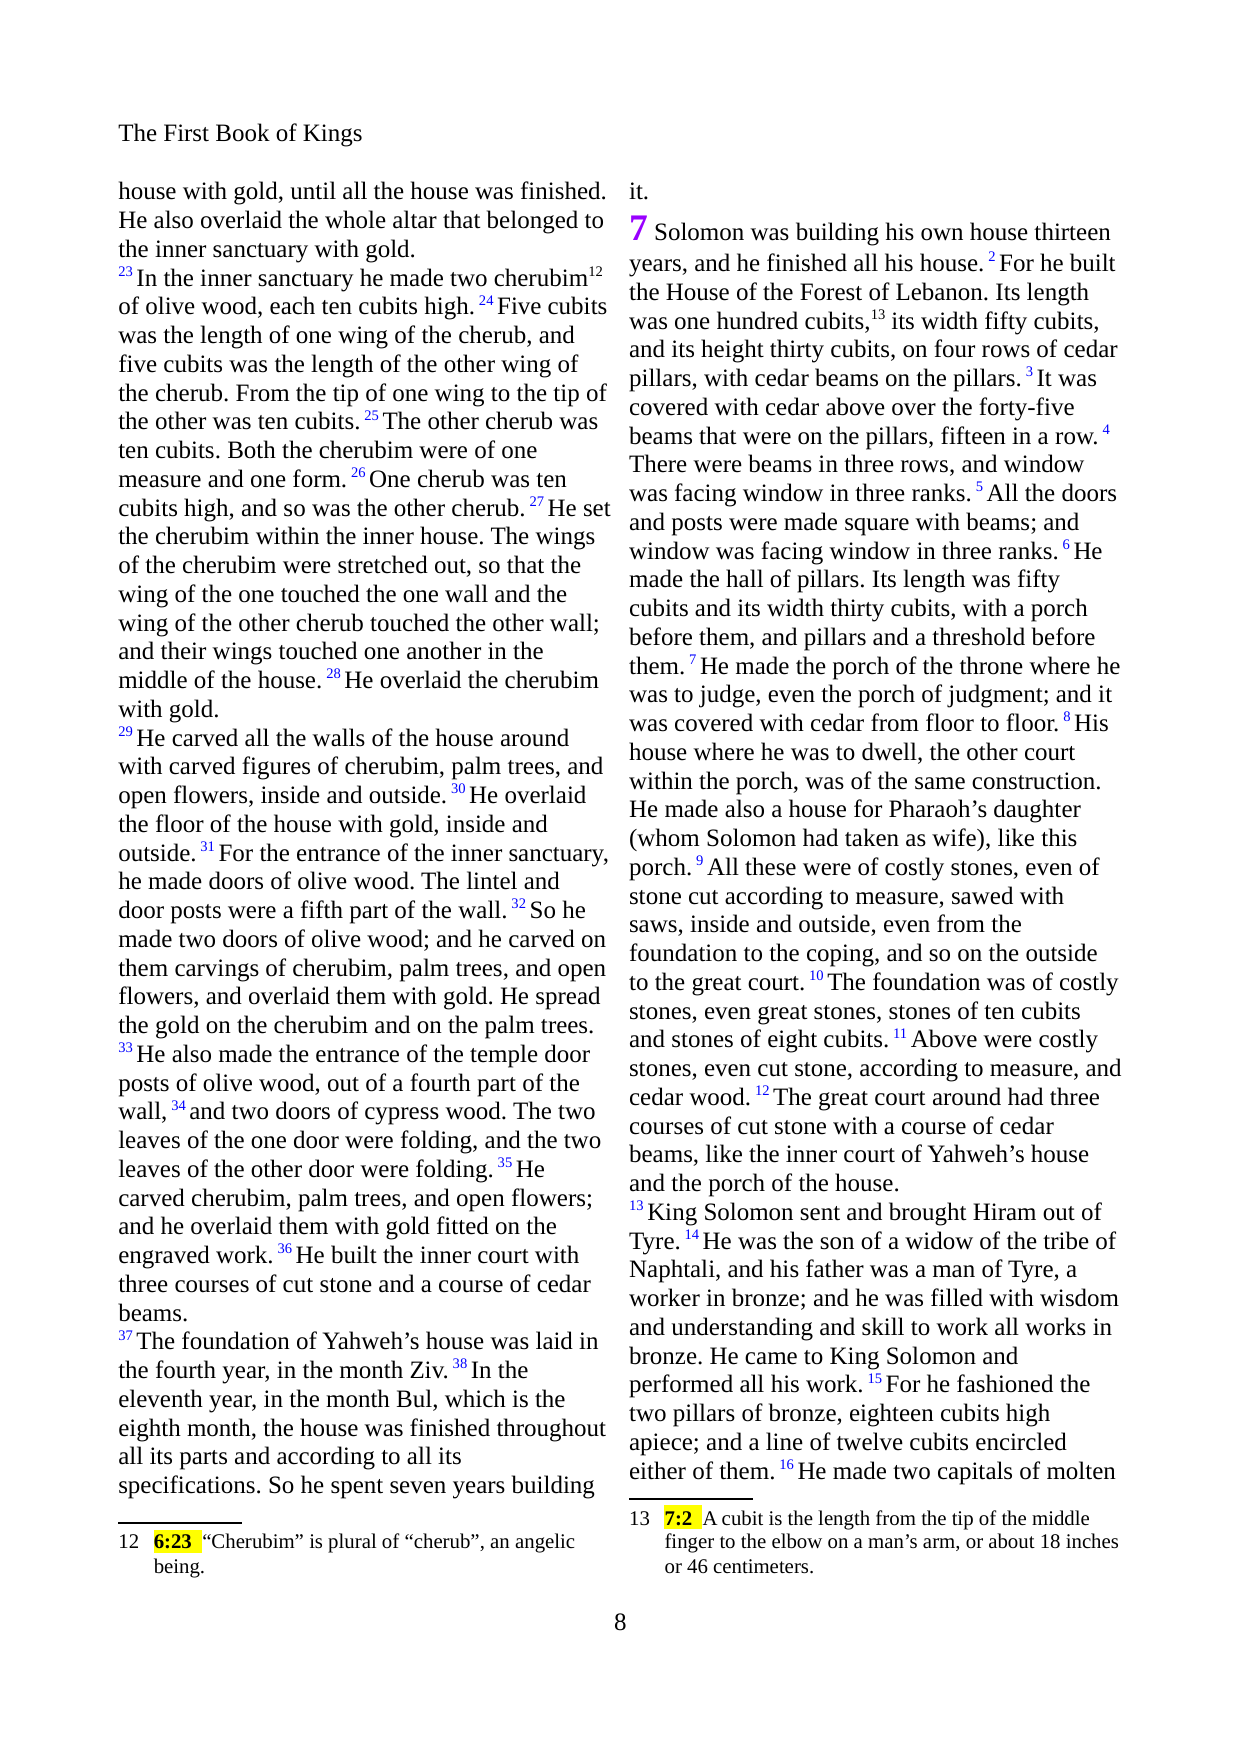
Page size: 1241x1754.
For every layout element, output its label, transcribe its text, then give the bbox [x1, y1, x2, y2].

text house with gold, until all the house was finished. He also overlaid the whole altar that belonged to the inner sanctuary with gold. [118, 176, 611, 263]
text 7:2 A cubit is the length from the tip of the middle finger to the elbow on a man’s arm, or about 18 inches or 46 centimeters. [629, 1505, 1122, 1578]
text 23 In the inner sanctuary he made two cherubim of olive wood, each ten cubits high. 24 Five cubits was the length of one wing of the cherub, and five cubits was the length of the other wing of the cherub. From the tip of one wing to the tip of the other was ten cubits. 25 The other cherub was ten cubits. Both the cherubim were of one measure and one form. 26 One cherub was ten cubits high, and so was the other cherub. 27 He set the cherubim within the inner house. The wings of the cherubim were stretched out, so that the wing of the one touched the one wall and the wing of the other cherub touched the other wall; and their wings touched one another in the middle of the house. 28 He overlaid the cherubim with gold. [118, 263, 611, 723]
text 6:23 “Cherubim” is plural of “cherub”, an angelic being. [118, 1529, 611, 1578]
text it. [629, 176, 1122, 205]
text 37 The foundation of Yahweh’s house was laid in the fourth year, in the month Ziv. 38 In the eleventh year, in the month Bul, which is the eighth month, the house was finished throughout all its parts and according to all its specifications. So he spent seven years building [118, 1326, 611, 1499]
text 29 He carved all the walls of the house around with carved figures of cherubim, palm trees, and open flowers, inside and outside. 30 He overlaid the floor of the house with gold, inside and outside. 31 For the entrance of the inner sanctuary, he made doors of olive wood. The lintel and door posts were a fifth part of the wall. 32 So he made two doors of olive wood; and he carved on them carvings of cherubim, palm trees, and open flowers, and overlaid them with gold. He spread the gold on the cherubim and on the palm trees. 33 He also made the entrance of the temple door posts of olive wood, out of a fourth part of the wall, 34 and two doors of cypress wood. The two leaves of the one door were folding, and the two leaves of the other door were folding. 35 He carved cherubim, palm trees, and open flowers; and he overlaid them with gold fitted on the engraved work. 36 He built the inner court with three courses of cut stone and a course of cedar beams. [118, 723, 611, 1326]
text 7 Solomon was building his own house thirteen years, and he finished all his house. 2 For he built the House of the Forest of Lebanon. Its length was one hundred cubits, its width fifty cubits, and its height thirty cubits, on four rows of cedar pillars, with cedar beams on the pillars. 3 It was covered with cedar above over the forty-five beams that were on the pillars, fifteen in a row. 4 There were beams in three rows, and window was facing window in three ranks. 5 All the doors and posts were made square with beams; and window was facing window in three ranks. 6 He made the hall of pillars. Its length was fifty cubits and its width thirty cubits, with a porch before them, and pillars and a threshold before them. 7 He made the porch of the throne where he was to judge, even the porch of judgment; and it was covered with cedar from floor to floor. 8 His house where he was to dwell, the other court within the porch, was of the same construction. He made also a house for Pharaoh’s daughter (whom Solomon had taken as wife), like this porch. 9 All these were of costly stones, even of stone cut according to measure, sawed with saws, inside and outside, even from the foundation to the coping, and so on the outside to the great court. 10 The foundation was of costly stones, even great stones, stones of ten cubits and stones of eight cubits. 11 Above were costly stones, even cut stone, according to measure, and cedar wood. 12 The great court around had three courses of cut stone with a course of cedar beams, like the inner court of Yahweh’s house and the porch of the house. [629, 205, 1122, 1197]
text 13 King Solomon sent and brought Hiram out of Tyre. 14 He was the son of a widow of the tribe of Naphtali, and his father was a man of Tyre, a worker in bronze; and he was filled with wisdom and understanding and skill to work all works in bronze. He came to King Solomon and performed all his work. 15 For he fashioned the two pillars of bronze, eighteen cubits high apiece; and a line of twelve cubits encircled either of them. 16 He made two capitals of molten [629, 1197, 1122, 1484]
